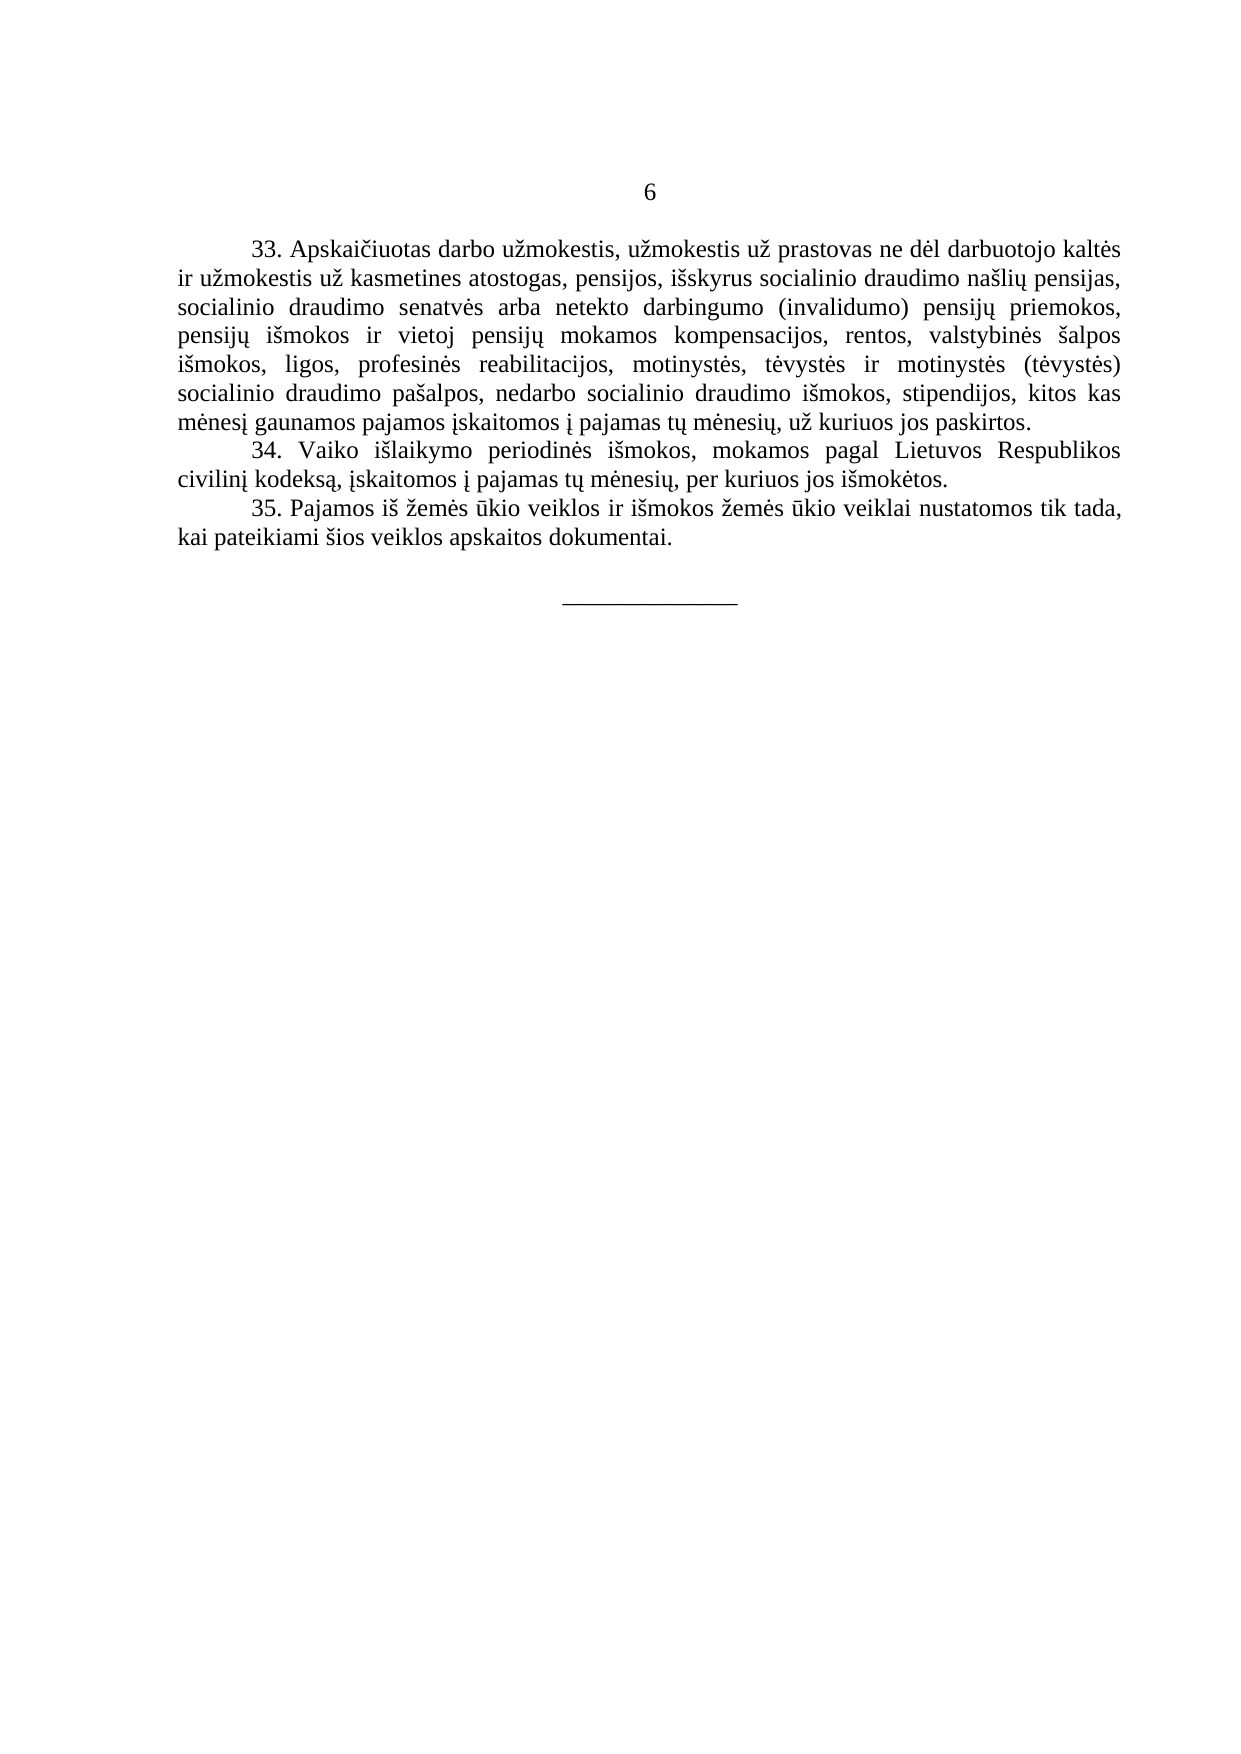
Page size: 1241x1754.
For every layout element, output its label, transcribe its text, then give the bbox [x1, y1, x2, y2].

text 35. Pajamos iš žemės ūkio veiklos ir išmokos žemės ūkio veiklai nustatomos tik tada, kai pateikiami šios veiklos apskaitos dokumentai. [177, 493, 1122, 551]
text ______________ [177, 579, 1122, 608]
text 33. Apskaičiuotas darbo užmokestis, užmokestis už prastovas ne dėl darbuotojo kaltės ir užmokestis už kasmetines atostogas, pensijos, išskyrus socialinio draudimo našlių pensijas, socialinio draudimo senatvės arba netekto darbingumo (invalidumo) pensijų priemokos, pensijų išmokos ir vietoj pensijų mokamos kompensacijos, rentos, valstybinės šalpos išmokos, ligos, profesinės reabilitacijos, motinystės, tėvystės ir motinystės (tėvystės) socialinio draudimo pašalpos, nedarbo socialinio draudimo išmokos, stipendijos, kitos kas mėnesį gaunamos pajamos įskaitomos į pajamas tų mėnesių, už kuriuos jos paskirtos. [177, 234, 1122, 436]
text 34. Vaiko išlaikymo periodinės išmokos, mokamos pagal Lietuvos Respublikos civilinį kodeksą, įskaitomos į pajamas tų mėnesių, per kuriuos jos išmokėtos. [177, 436, 1122, 493]
